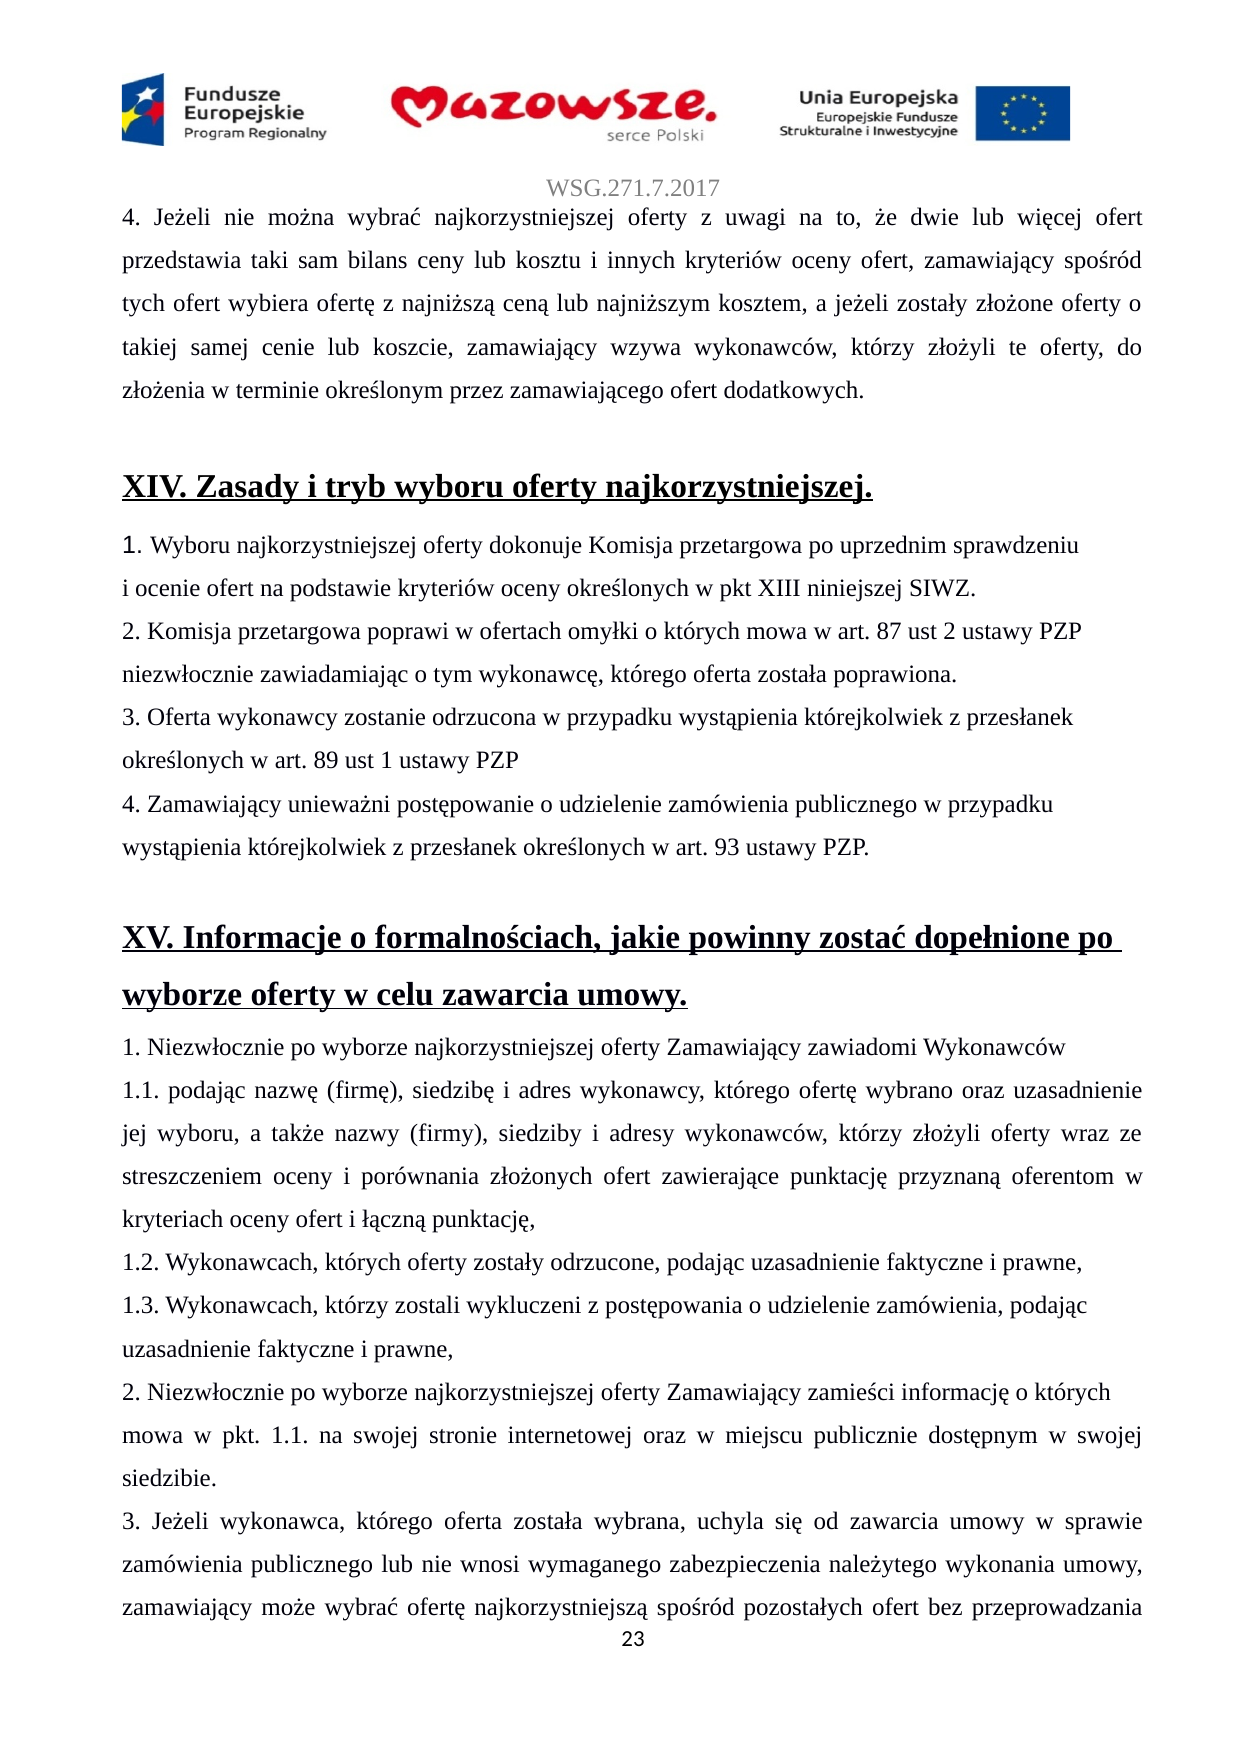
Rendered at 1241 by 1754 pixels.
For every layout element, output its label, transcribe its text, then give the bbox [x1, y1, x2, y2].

text 3. Oferta wykonawcy zostanie odrzucona w przypadku wystąpienia którejkolwiek z przesłanek [122, 702, 1144, 731]
text XV. Informacje o formalnościach, jakie powinny zostać dopełnione po wyborze oferty w celu zawarcia umowy. [122, 917, 1144, 1013]
text XIV. Zasady i tryb wyboru oferty najkorzystniejszej. [122, 466, 1144, 504]
text 2. Komisja przetargowa poprawi w ofertach omyłki o których mowa w art. 87 ust 2 ustawy PZP [122, 616, 1144, 645]
text 3. Jeżeli wykonawca, którego oferta została wybrana, uchyla się od zawarcia umowy w sprawie zamówienia publicznego lub nie wnosi wymaganego zabezpieczenia należytego wykonania umowy, zamawiający może wybrać ofertę najkorzystniejszą spośród pozostałych ofert bez przeprowadzania [122, 1506, 1144, 1621]
text określonych w art. 89 ust 1 ustawy PZP [122, 746, 1144, 774]
text 2. Niezwłocznie po wyborze najkorzystniejszej oferty Zamawiający zamieści informację o których [122, 1377, 1144, 1406]
text 1.1. podając nazwę (firmę), siedzibę i adres wykonawcy, którego ofertę wybrano oraz uzasadnienie jej wyboru, a także nazwy (firmy), siedziby i adresy wykonawców, którzy złożyli oferty wraz ze streszczeniem oceny i porównania złożonych ofert zawierające punktację przyznaną oferentom w kryteriach oceny ofert i łączną punktację, [122, 1075, 1144, 1233]
text 1.3. Wykonawcach, którzy zostali wykluczeni z postępowania o udzielenie zamówienia, podając [122, 1291, 1144, 1319]
text niezwłocznie zawiadamiając o tym wykonawcę, którego oferta została poprawiona. [122, 659, 1144, 688]
text uzasadnienie faktyczne i prawne, [122, 1334, 1144, 1362]
text wystąpienia którejkolwiek z przesłanek określonych w art. 93 ustawy PZP. [122, 832, 1144, 861]
text 1.2. Wykonawcach, których oferty zostały odrzucone, podając uzasadnienie faktyczne i prawne, [122, 1247, 1144, 1276]
text 1. Wyboru najkorzystniejszej oferty dokonuje Komisja przetargowa po uprzednim sprawdzeniu [122, 530, 1144, 559]
text 1. Niezwłocznie po wyborze najkorzystniejszej oferty Zamawiający zawiadomi Wykonawców [122, 1032, 1144, 1061]
text 4. Zamawiający unieważni postępowanie o udzielenie zamówienia publicznego w przypadku [122, 789, 1144, 817]
text i ocenie ofert na podstawie kryteriów oceny określonych w pkt XIII niniejszej SIWZ. [122, 573, 1144, 602]
text mowa w pkt. 1.1. na swojej stronie internetowej oraz w miejscu publicznie dostępnym w swojej siedzibie. [122, 1420, 1144, 1492]
text 4. Jeżeli nie można wybrać najkorzystniejszej oferty z uwagi na to, że dwie lub więcej ofert przedstawia taki sam bilans ceny lub kosztu i innych kryteriów oceny ofert, zamawiający spośród tych ofert wybiera ofertę z najniższą ceną lub najniższym kosztem, a jeżeli zostały złożone oferty o takiej samej cenie lub koszcie, zamawiający wzywa wykonawców, którzy złożyli te oferty, do złożenia w terminie określonym przez zamawiającego ofert dodatkowych. [122, 202, 1144, 403]
